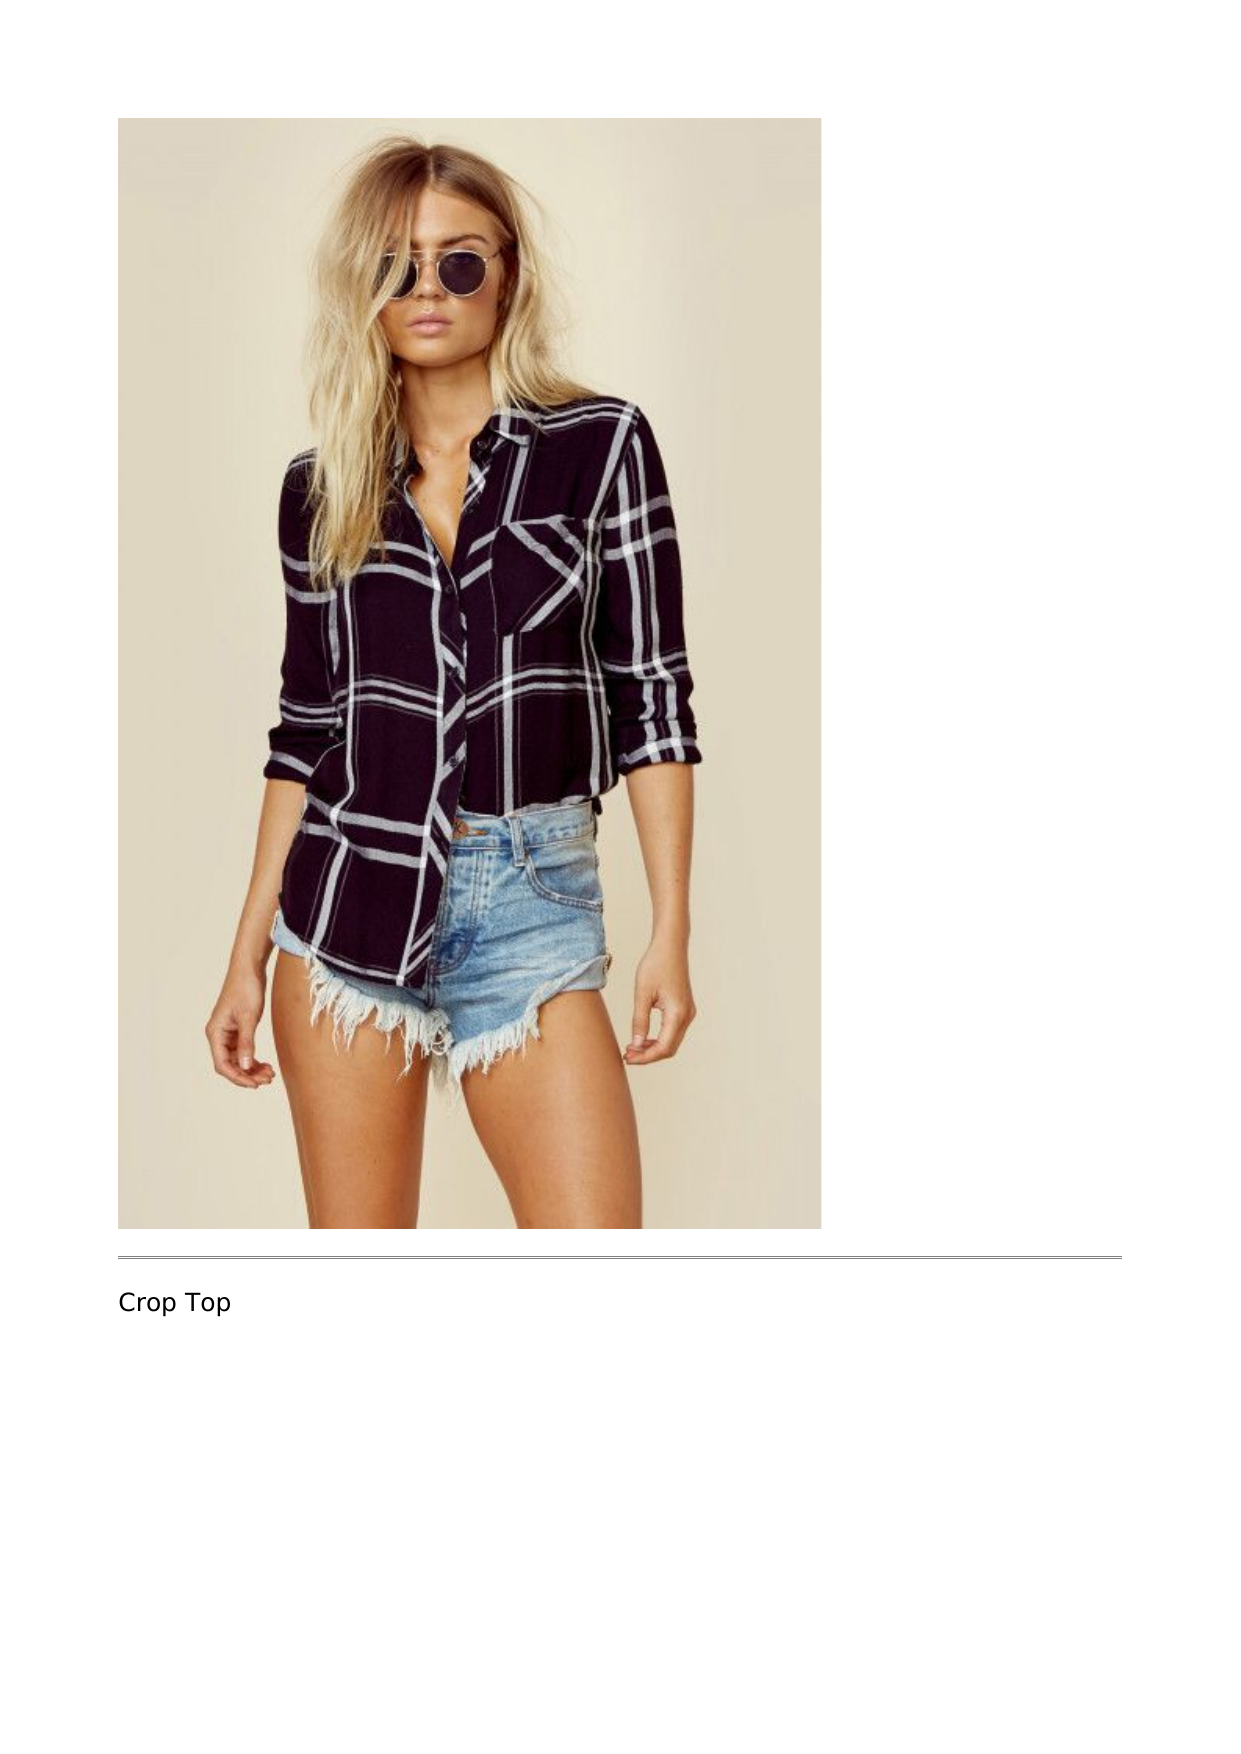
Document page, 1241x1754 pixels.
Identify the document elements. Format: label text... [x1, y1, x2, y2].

picture [118, 118, 822, 1229]
text Crop Top [118, 1288, 1122, 1317]
